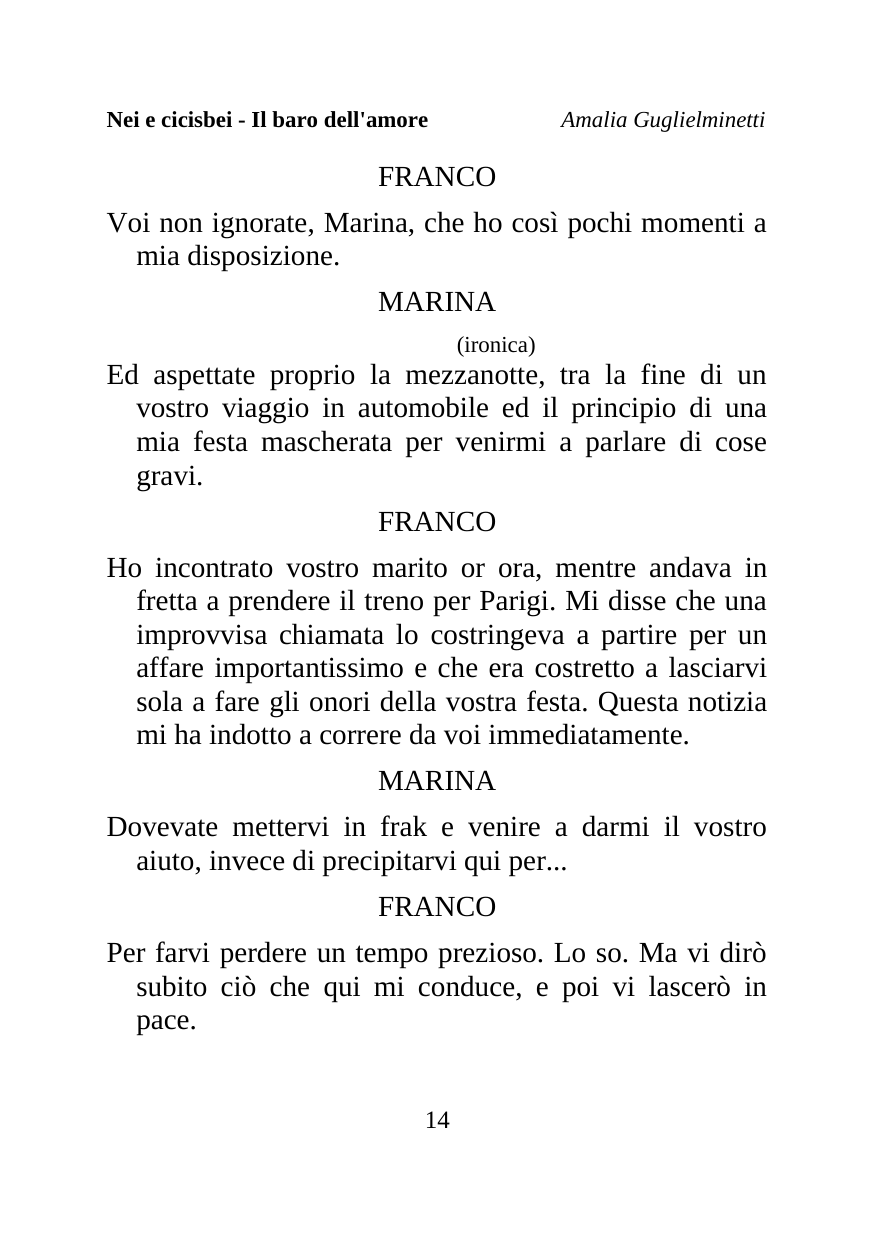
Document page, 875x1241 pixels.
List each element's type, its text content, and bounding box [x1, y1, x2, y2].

text FRANCO [106, 889, 768, 923]
text MARINA [106, 284, 768, 318]
text Dovevate mettervi in frak e venire a darmi il vostro aiuto, invece di precipitarvi qui per... [106, 809, 768, 877]
text MARINA [106, 763, 768, 797]
text Ed aspettate proprio la mezzanotte, tra la fine di un vostro viaggio in automobile ed il principio di una mia festa mascherata per venirmi a parlare di cose gravi. [106, 357, 768, 491]
text Per farvi perdere un tempo prezioso. Lo so. Ma vi dirò subito ciò che qui mi conduce, e poi vi lascerò in pace. [106, 935, 768, 1036]
text Voi non ignorate, Marina, che ho così pochi momenti a mia disposizione. [106, 205, 768, 272]
text Ho incontrato vostro marito or ora, mentre andava in fretta a prendere il treno per Parigi. Mi disse che una improvvisa chiamata lo costringeva a partire per un affare importantissimo e che era costretto a lasciarvi sola a fare gli onori della vostra festa. Questa notizia mi ha indotto a correre da voi immediatamente. [106, 550, 768, 751]
text FRANCO [106, 504, 768, 537]
text FRANCO [106, 159, 768, 192]
text (ironica) [457, 331, 768, 357]
